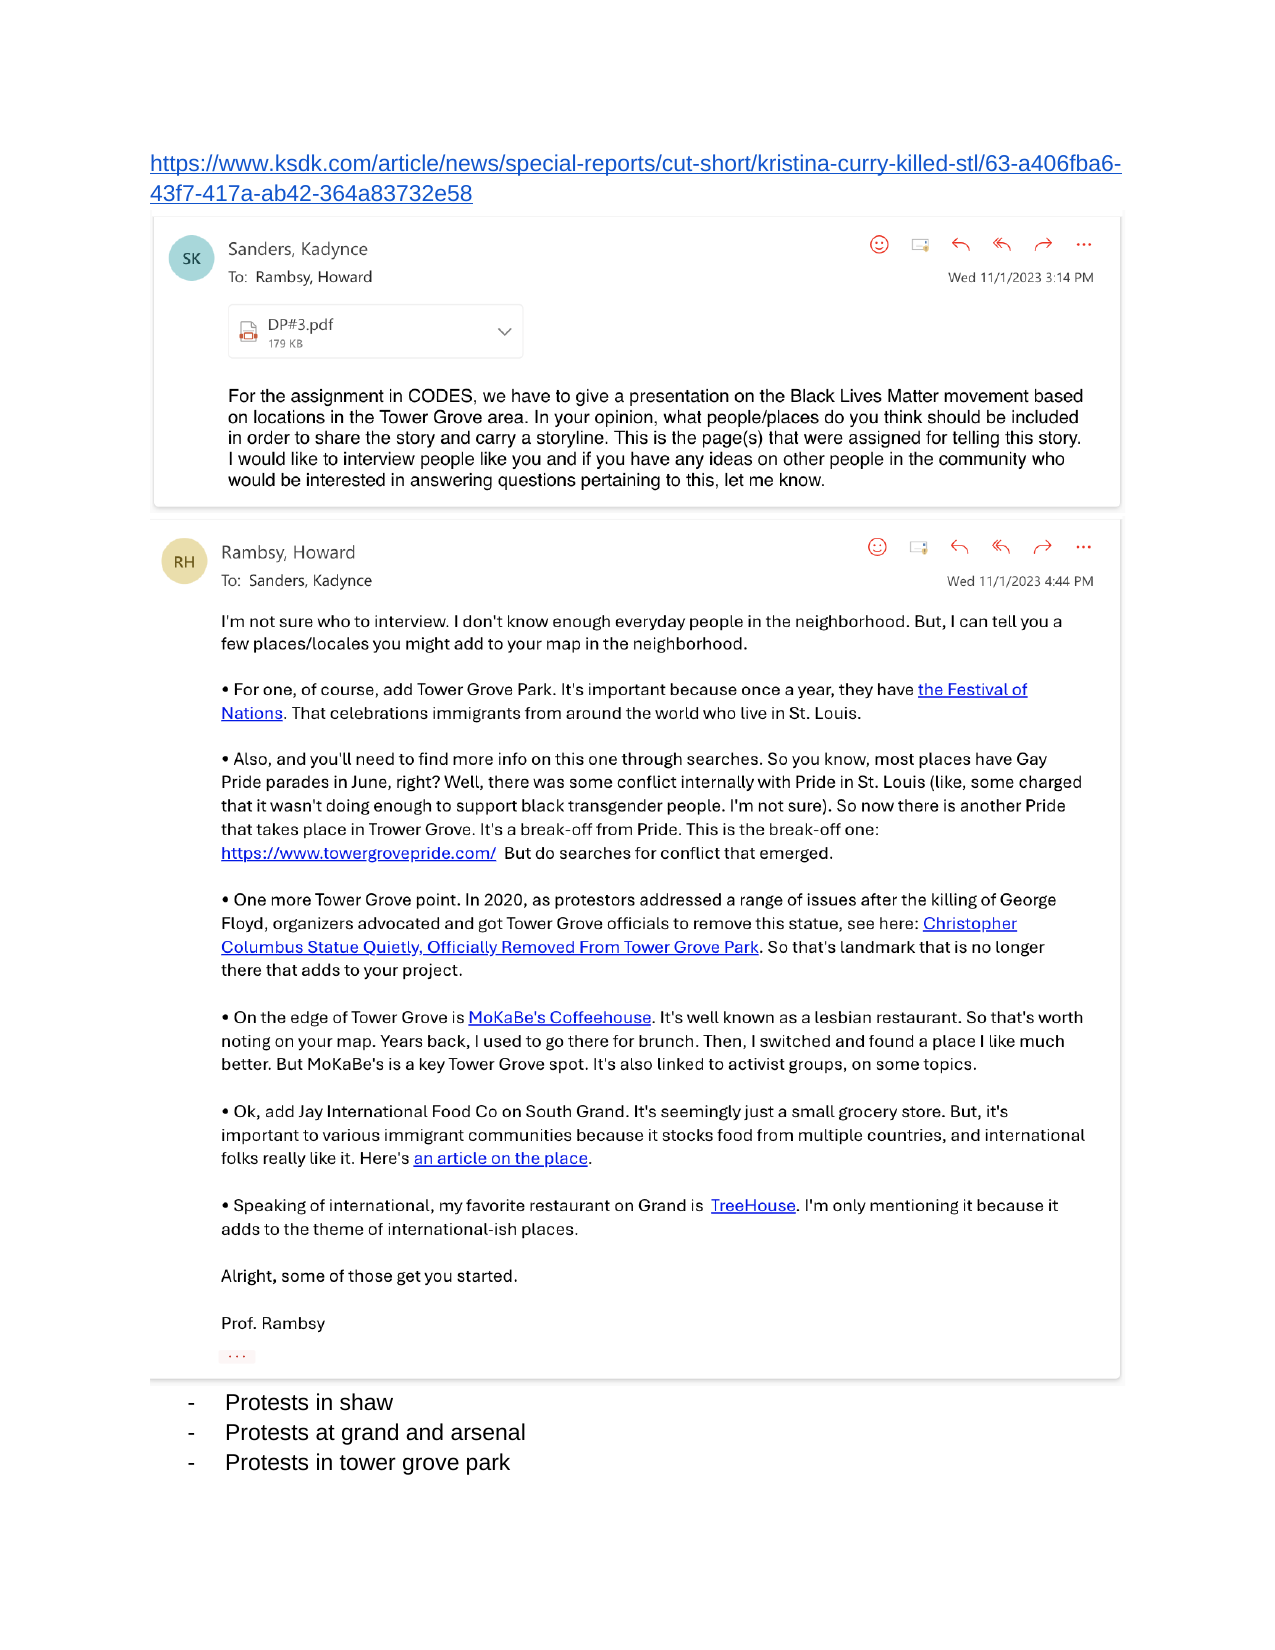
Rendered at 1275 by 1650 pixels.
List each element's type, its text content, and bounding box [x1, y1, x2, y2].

list Protests at grand and arsenal [187, 1419, 1125, 1446]
list Protests in shaw [187, 1389, 1125, 1415]
list Protests in tower grove park [187, 1449, 1125, 1476]
picture [150, 516, 1125, 1386]
text https://www.ksdk.com/article/news/special-reports/cut-short/kristina-curry-killed-stl/63-a406fba6-43f7-417a-ab42-364a83732e58 [150, 150, 1125, 210]
picture [150, 210, 1125, 513]
